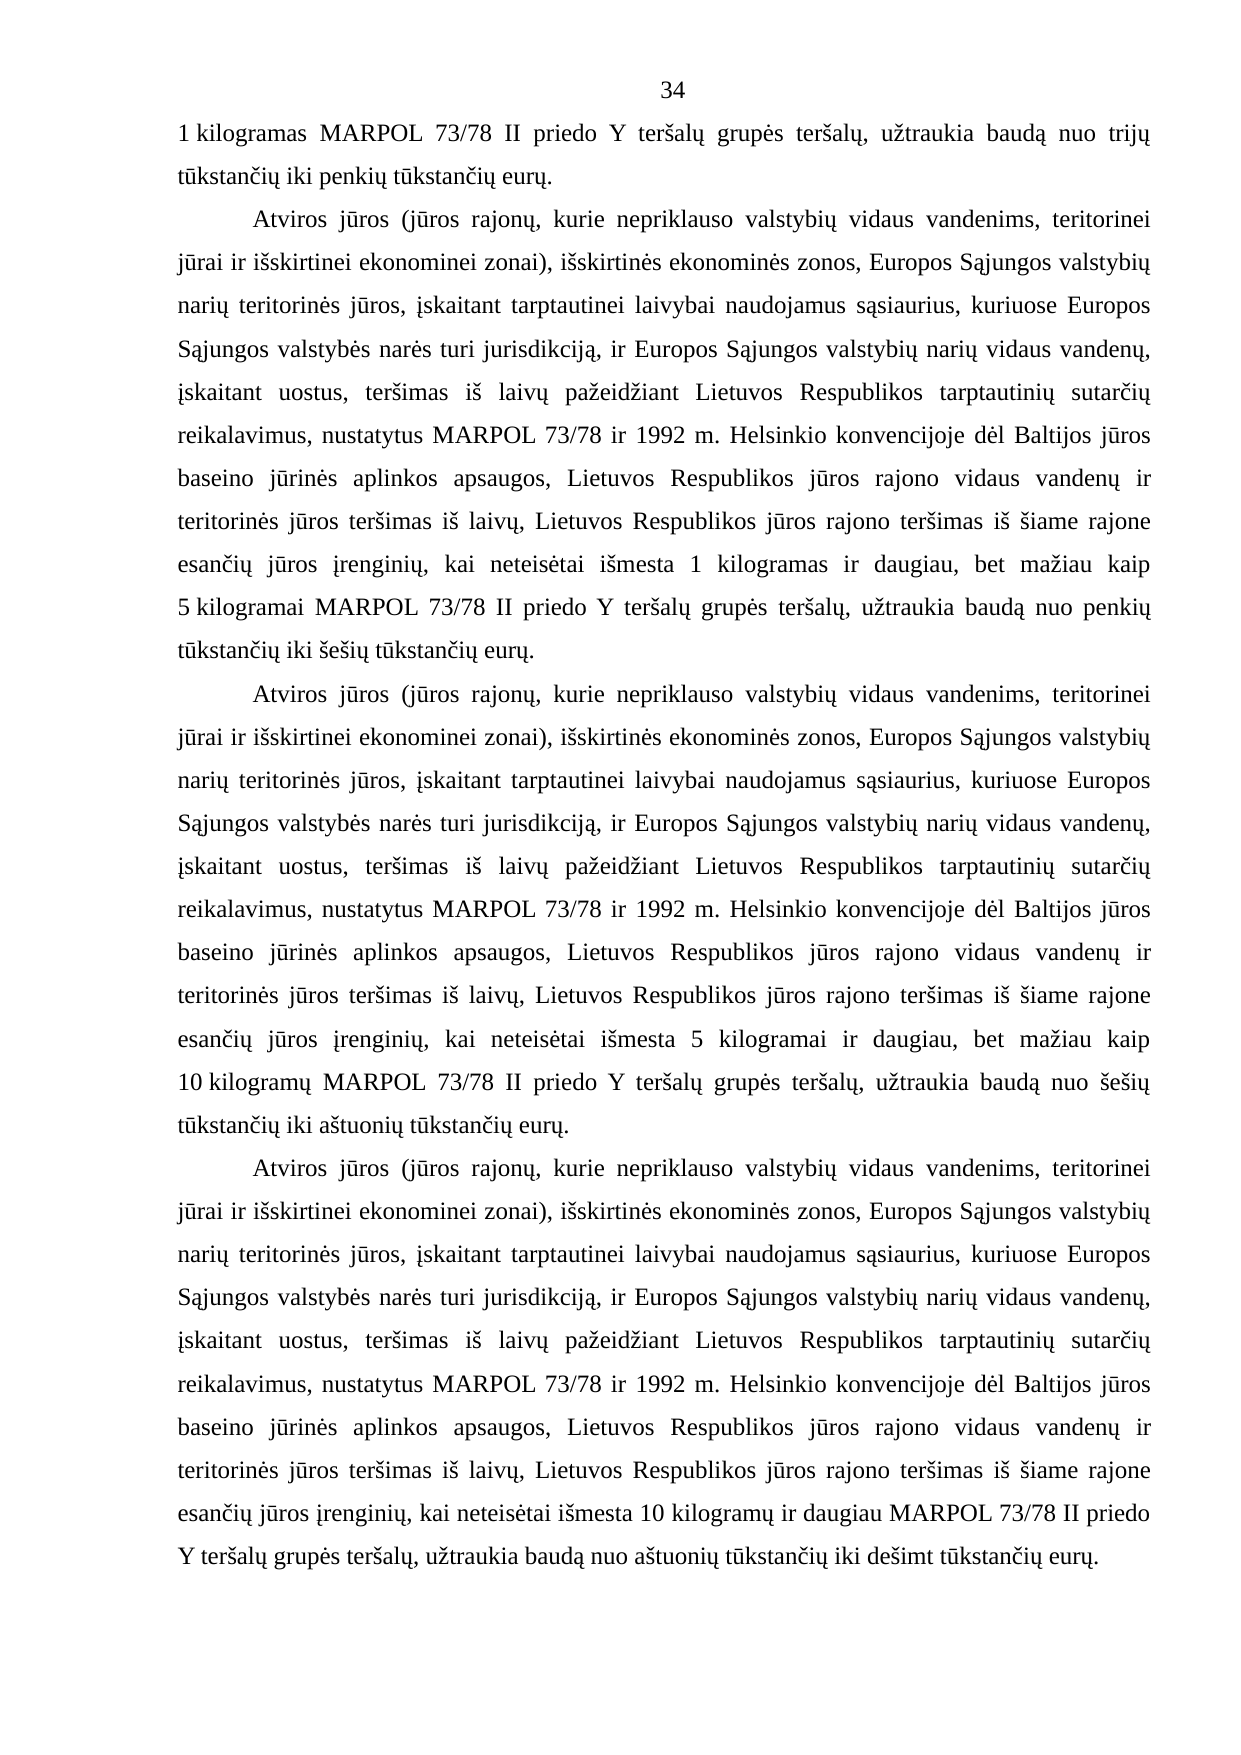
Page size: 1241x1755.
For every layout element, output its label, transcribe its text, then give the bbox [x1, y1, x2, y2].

text Atviros jūros (jūros rajonų, kurie nepriklauso valstybių vidaus vandenims, teritorinei jūrai ir išskirtinei ekonominei zonai), išskirtinės ekonominės zonos, Europos Sąjungos valstybių narių teritorinės jūros, įskaitant tarptautinei laivybai naudojamus sąsiaurius, kuriuose Europos Sąjungos valstybės narės turi jurisdikciją, ir Europos Sąjungos valstybių narių vidaus vandenų, įskaitant uostus, teršimas iš laivų pažeidžiant Lietuvos Respublikos tarptautinių sutarčių reikalavimus, nustatytus MARPOL 73/78 ir 1992 m. Helsinkio konvencijoje dėl Baltijos jūros baseino jūrinės aplinkos apsaugos, Lietuvos Respublikos jūros rajono vidaus vandenų ir teritorinės jūros teršimas iš laivų, Lietuvos Respublikos jūros rajono teršimas iš šiame rajone esančių jūros įrenginių, kai neteisėtai išmesta 5 kilogramai ir daugiau, bet mažiau kaip 10 kilogramų MARPOL 73/78 II priedo Y teršalų grupės teršalų, užtraukia baudą nuo šešių tūkstančių iki aštuonių tūkstančių eurų. [177, 679, 1152, 1139]
text 1 kilogramas MARPOL 73/78 II priedo Y teršalų grupės teršalų, užtraukia baudą nuo trijų tūkstančių iki penkių tūkstančių eurų. [177, 118, 1152, 190]
text Atviros jūros (jūros rajonų, kurie nepriklauso valstybių vidaus vandenims, teritorinei jūrai ir išskirtinei ekonominei zonai), išskirtinės ekonominės zonos, Europos Sąjungos valstybių narių teritorinės jūros, įskaitant tarptautinei laivybai naudojamus sąsiaurius, kuriuose Europos Sąjungos valstybės narės turi jurisdikciją, ir Europos Sąjungos valstybių narių vidaus vandenų, įskaitant uostus, teršimas iš laivų pažeidžiant Lietuvos Respublikos tarptautinių sutarčių reikalavimus, nustatytus MARPOL 73/78 ir 1992 m. Helsinkio konvencijoje dėl Baltijos jūros baseino jūrinės aplinkos apsaugos, Lietuvos Respublikos jūros rajono vidaus vandenų ir teritorinės jūros teršimas iš laivų, Lietuvos Respublikos jūros rajono teršimas iš šiame rajone esančių jūros įrenginių, kai neteisėtai išmesta 10 kilogramų ir daugiau MARPOL 73/78 II priedo Y teršalų grupės teršalų, užtraukia baudą nuo aštuonių tūkstančių iki dešimt tūkstančių eurų. [177, 1153, 1152, 1570]
text Atviros jūros (jūros rajonų, kurie nepriklauso valstybių vidaus vandenims, teritorinei jūrai ir išskirtinei ekonominei zonai), išskirtinės ekonominės zonos, Europos Sąjungos valstybių narių teritorinės jūros, įskaitant tarptautinei laivybai naudojamus sąsiaurius, kuriuose Europos Sąjungos valstybės narės turi jurisdikciją, ir Europos Sąjungos valstybių narių vidaus vandenų, įskaitant uostus, teršimas iš laivų pažeidžiant Lietuvos Respublikos tarptautinių sutarčių reikalavimus, nustatytus MARPOL 73/78 ir 1992 m. Helsinkio konvencijoje dėl Baltijos jūros baseino jūrinės aplinkos apsaugos, Lietuvos Respublikos jūros rajono vidaus vandenų ir teritorinės jūros teršimas iš laivų, Lietuvos Respublikos jūros rajono teršimas iš šiame rajone esančių jūros įrenginių, kai neteisėtai išmesta 1 kilogramas ir daugiau, bet mažiau kaip 5 kilogramai MARPOL 73/78 II priedo Y teršalų grupės teršalų, užtraukia baudą nuo penkių tūkstančių iki šešių tūkstančių eurų. [177, 204, 1152, 664]
